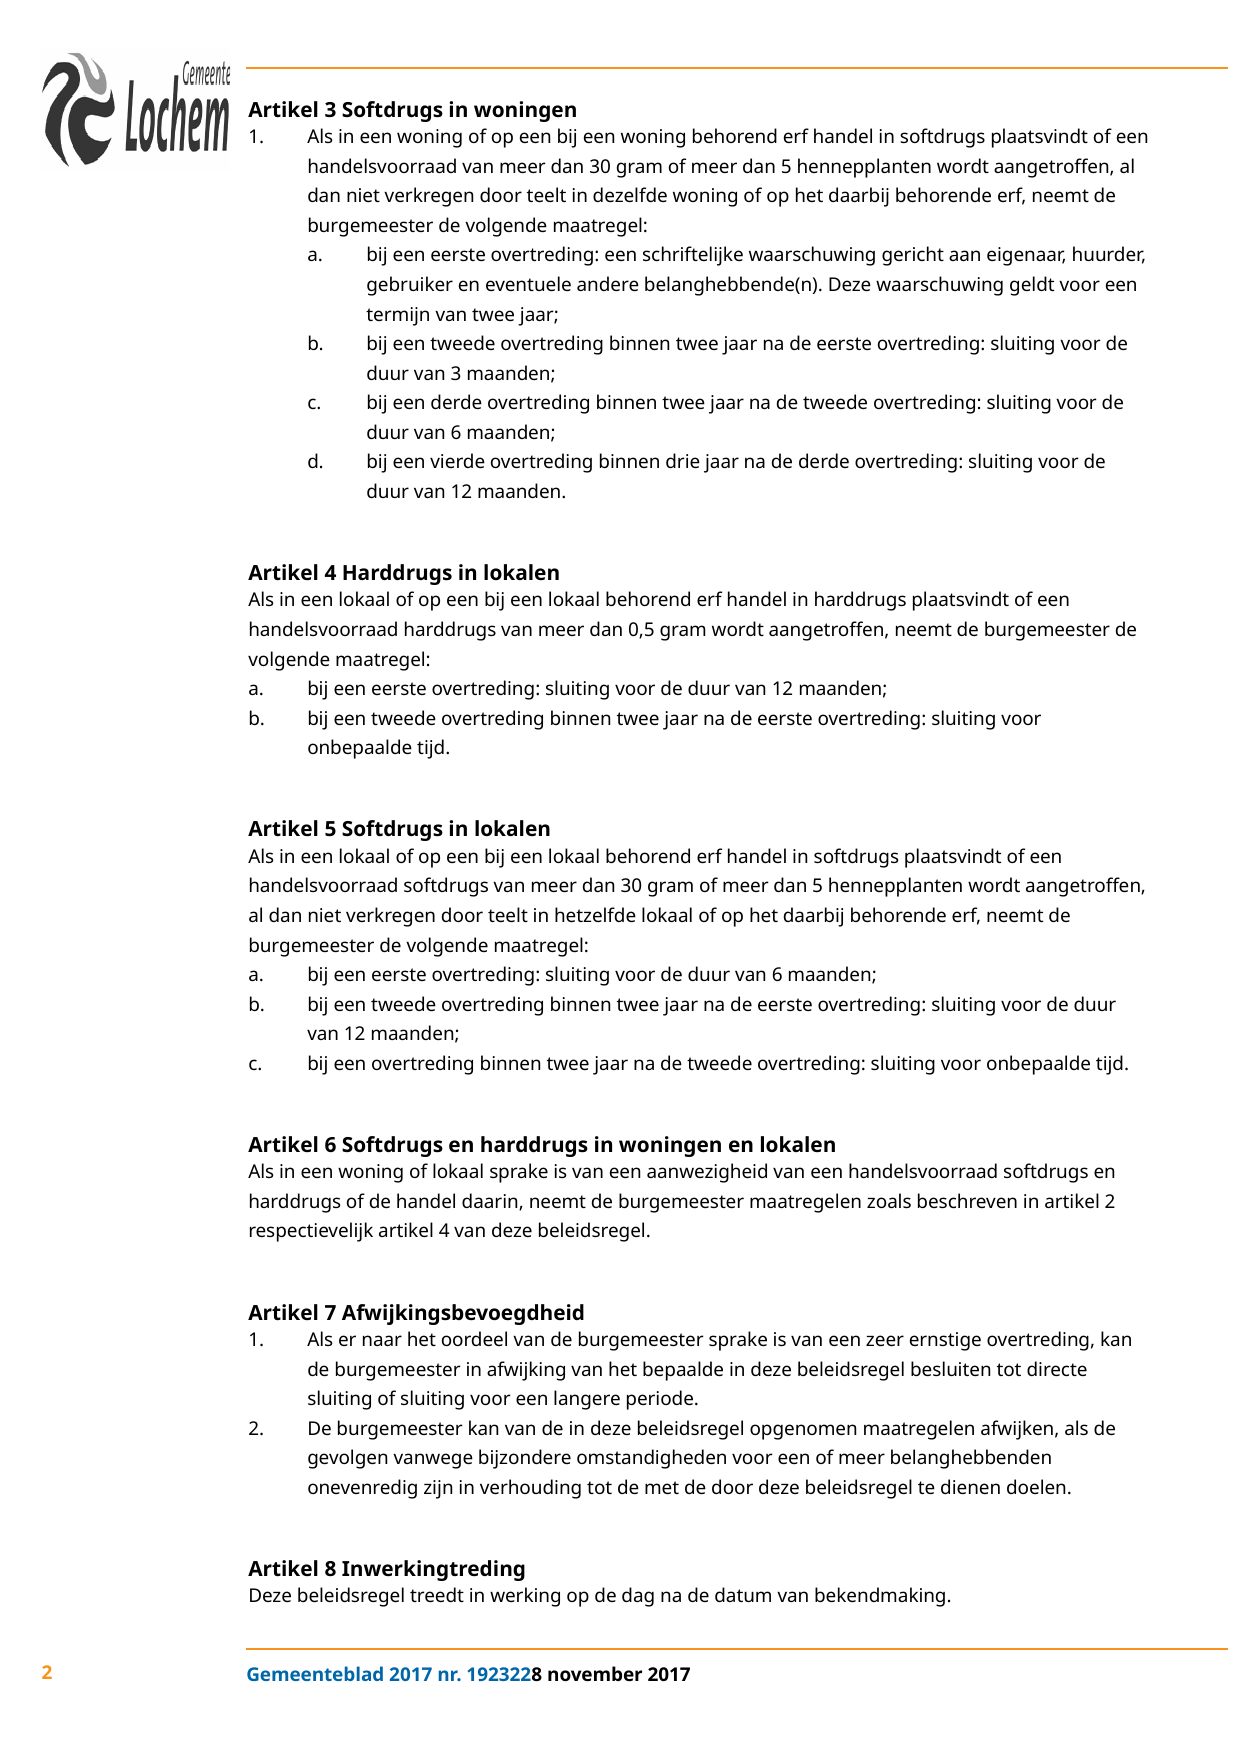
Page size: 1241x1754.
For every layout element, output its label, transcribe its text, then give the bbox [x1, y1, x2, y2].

list De burgemeester kan van de in deze beleidsregel opgenomen maatregelen afwijken, als de gevolgen vanwege bijzondere omstandigheden voor een of meer belanghebbenden onevenredig zijn in verhouding tot de met de door deze beleidsregel te dienen doelen. [248, 1415, 1152, 1500]
picture [41, 47, 231, 172]
list bij een tweede overtreding binnen twee jaar na de eerste overtreding: sluiting voor onbepaalde tijd. [248, 705, 1152, 760]
text Als in een woning of lokaal sprake is van een aanwezigheid van een handelsvoorraad softdrugs en harddrugs of de handel daarin, neemt de burgemeester maatregelen zoals beschreven in artikel 2 respectievelijk artikel 4 van deze beleidsregel. [248, 1158, 1152, 1243]
list bij een overtreding binnen twee jaar na de tweede overtreding: sluiting voor onbepaalde tijd. [248, 1050, 1152, 1076]
text Artikel 8 Inwerkingtreding [248, 1554, 1152, 1582]
list bij een derde overtreding binnen twee jaar na de tweede overtreding: sluiting voor de duur van 6 maanden; [307, 389, 1152, 445]
list bij een tweede overtreding binnen twee jaar na de eerste overtreding: sluiting voor de duur van 12 maanden; [248, 991, 1152, 1046]
text Als in een lokaal of op een bij een lokaal behorend erf handel in softdrugs plaatsvindt of een handelsvoorraad softdrugs van meer dan 30 gram of meer dan 5 hennepplanten wordt aangetroffen, al dan niet verkregen door teelt in hetzelfde lokaal of op het daarbij behorende erf, neemt de burgemeester de volgende maatregel: [248, 843, 1152, 957]
text Artikel 5 Softdrugs in lokalen [248, 814, 1152, 843]
text Artikel 3 Softdrugs in woningen [248, 95, 1152, 123]
list bij een tweede overtreding binnen twee jaar na de eerste overtreding: sluiting voor de duur van 3 maanden; [307, 330, 1152, 386]
list Als er naar het oordeel van de burgemeester sprake is van een zeer ernstige overtreding, kan de burgemeester in afwijking van het bepaalde in deze beleidsregel besluiten tot directe sluiting of sluiting voor een langere periode. [248, 1326, 1152, 1411]
list Als in een woning of op een bij een woning behorend erf handel in softdrugs plaatsvindt of een handelsvoorraad van meer dan 30 gram of meer dan 5 hennepplanten wordt aangetroffen, al dan niet verkregen door teelt in dezelfde woning of op het daarbij behorende erf, neemt de burgemeester de volgende maatregel: [248, 123, 1152, 238]
text Artikel 4 Harddrugs in lokalen [248, 558, 1152, 587]
list bij een eerste overtreding: een schriftelijke waarschuwing gericht aan eigenaar, huurder, gebruiker en eventuele andere belanghebbende(n). Deze waarschuwing geldt voor een termijn van twee jaar; [307, 242, 1152, 326]
text Artikel 7 Afwijkingsbevoegdheid [248, 1298, 1152, 1326]
text Als in een lokaal of op een bij een lokaal behorend erf handel in harddrugs plaatsvindt of een handelsvoorraad harddrugs van meer dan 0,5 gram wordt aangetroffen, neemt de burgemeester de volgende maatregel: [248, 587, 1152, 672]
list bij een vierde overtreding binnen drie jaar na de derde overtreding: sluiting voor de duur van 12 maanden. [307, 449, 1152, 504]
text Artikel 6 Softdrugs en harddrugs in woningen en lokalen [248, 1130, 1152, 1158]
list bij een eerste overtreding: sluiting voor de duur van 6 maanden; [248, 961, 1152, 987]
text Deze beleidsregel treedt in werking op de dag na de datum van bekendmaking. [248, 1582, 1152, 1608]
list bij een eerste overtreding: sluiting voor de duur van 12 maanden; [248, 675, 1152, 701]
